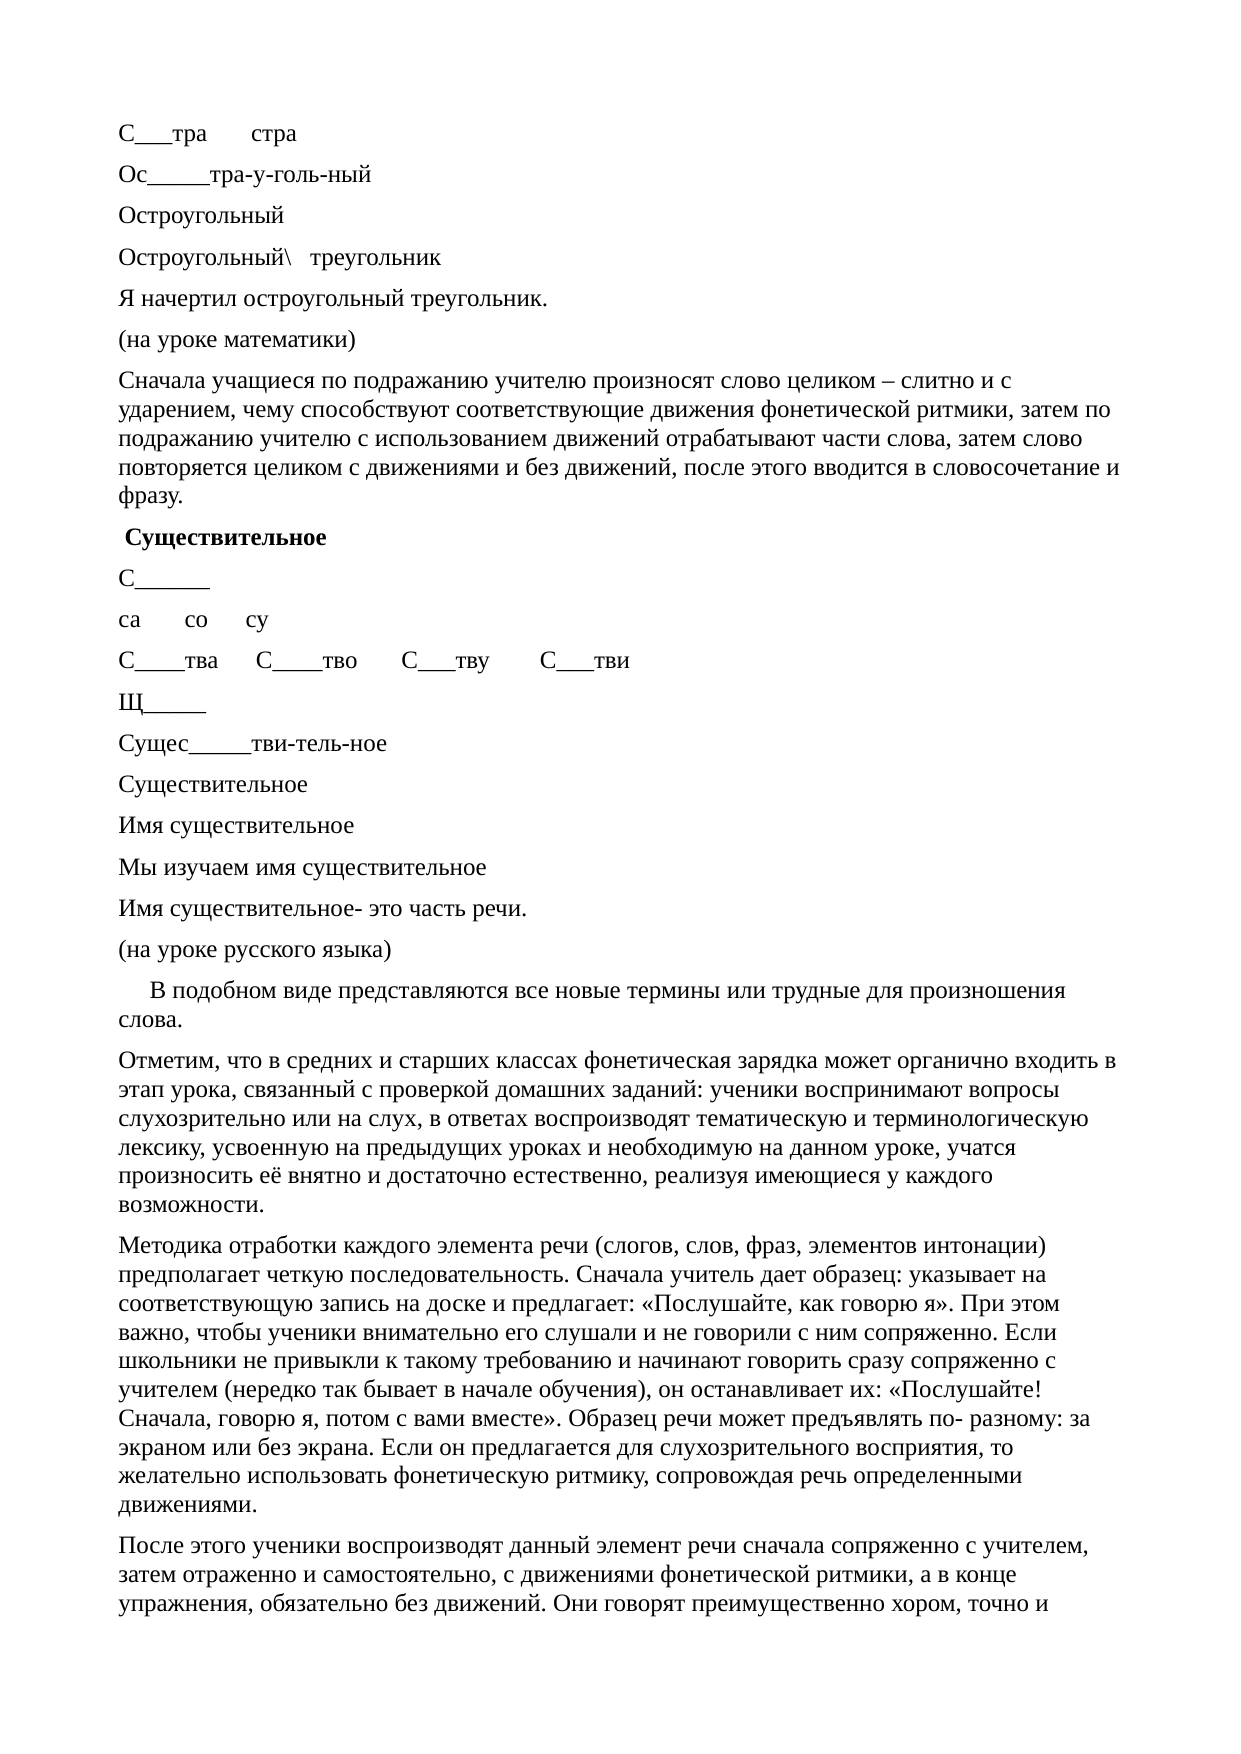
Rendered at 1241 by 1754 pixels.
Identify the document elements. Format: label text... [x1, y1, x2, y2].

text Отметим, что в средних и старших классах фонетическая зарядка может органично входить в этап урока, связанный с проверкой домашних заданий: ученики воспринимают вопросы слухозрительно или на слух, в ответах воспроизводят тематическую и терминологическую лексику, усвоенную на предыдущих уроках и необходимую на данном уроке, учатся произносить её внятно и достаточно естественно, реализуя имеющиеся у каждого возможности. [118, 1046, 1122, 1218]
text Ос_____тра-у-голь-ный [118, 159, 1122, 188]
text Щ_____ [118, 687, 1122, 716]
text (на уроке математики) [118, 324, 1122, 353]
text После этого ученики воспроизводят данный элемент речи сначала сопряженно с учителем, затем отраженно и самостоятельно, с движениями фонетической ритмики, а в конце упражнения, обязательно без движений. Они говорят преимущественно хором, точно и [118, 1531, 1122, 1617]
text Существительное [118, 769, 1122, 798]
text Я начертил остроугольный треугольник. [118, 283, 1122, 312]
text (на уроке русского языка) [118, 934, 1122, 963]
text С___тра стра [118, 118, 1122, 147]
text Имя существительное- это часть речи. [118, 893, 1122, 922]
text Остроугольный\ треугольник [118, 242, 1122, 271]
text В подобном виде представляются все новые термины или трудные для произношения слова. [118, 976, 1122, 1033]
text Сущес_____тви-тель-ное [118, 728, 1122, 757]
text Остроугольный [118, 201, 1122, 229]
text Методика отработки каждого элемента речи (слогов, слов, фраз, элементов интонации) предполагает четкую последовательность. Сначала учитель дает образец: указывает на соответствующую запись на доске и предлагает: «Послушайте, как говорю я». При этом важно, чтобы ученики внимательно его слушали и не говорили с ним сопряженно. Если школьники не привыкли к такому требованию и начинают говорить сразу сопряженно с учителем (нередко так бывает в начале обучения), он останавливает их: «Послушайте! Сначала, говорю я, потом с вами вместе». Образец речи может предъявлять по- разному: за экраном или без экрана. Если он предлагается для слухозрительного восприятия, то желательно использовать фонетическую ритмику, сопровождая речь определенными движениями. [118, 1231, 1122, 1518]
text Мы изучаем имя существительное [118, 852, 1122, 881]
text Существительное [118, 522, 1122, 551]
text са со су [118, 604, 1122, 633]
text Сначала учащиеся по подражанию учителю произносят слово целиком – слитно и с ударением, чему способствуют соответствующие движения фонетической ритмики, затем по подражанию учителю с использованием движений отрабатывают части слова, затем слово повторяется целиком с движениями и без движений, после этого вводится в словосочетание и фразу. [118, 366, 1122, 509]
text Имя существительное [118, 811, 1122, 839]
text С____тва С____тво С___тву С___тви [118, 646, 1122, 674]
text С______ [118, 563, 1122, 592]
